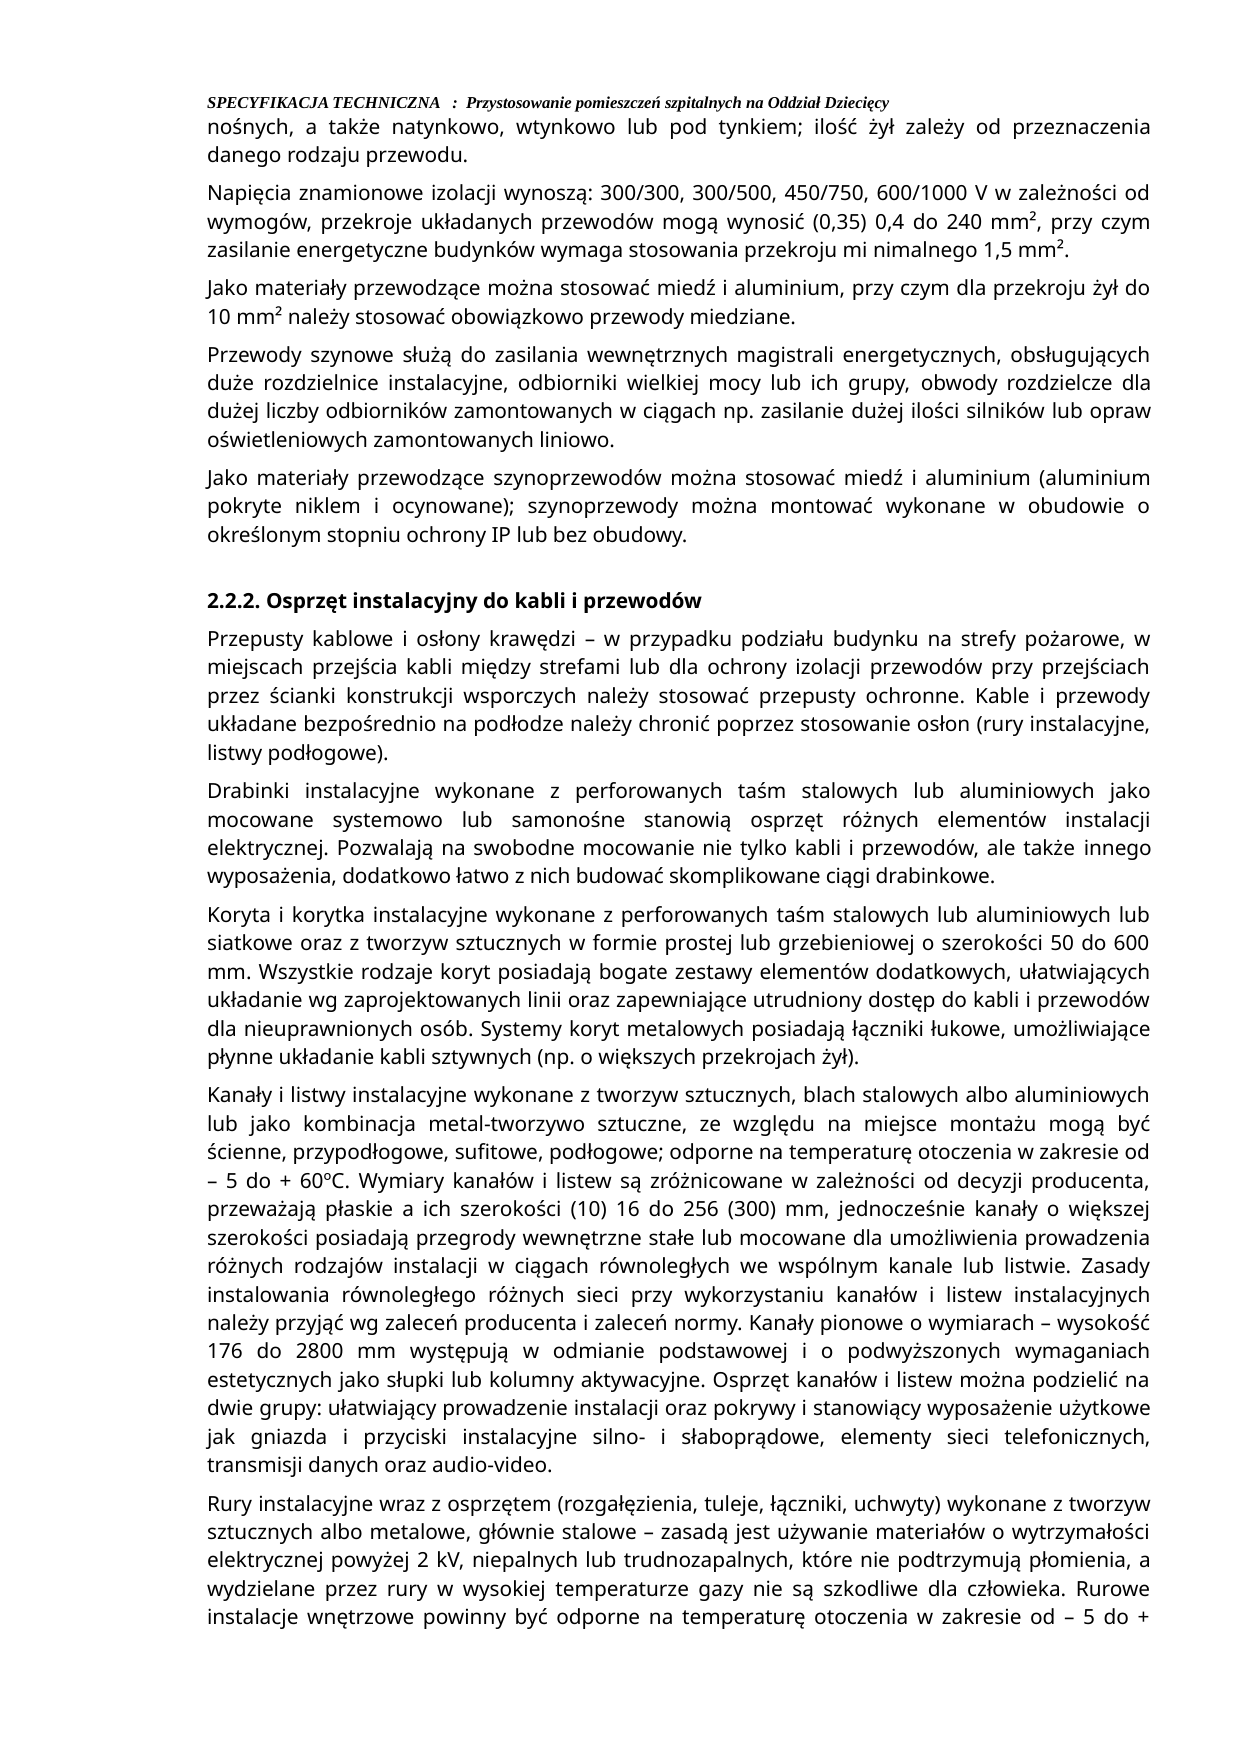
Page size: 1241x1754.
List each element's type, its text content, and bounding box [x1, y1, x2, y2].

text Kanały i listwy instalacyjne wykonane z tworzyw sztucznych, blach stalowych albo aluminiowych lub jako kombinacja metal-tworzywo sztuczne, ze względu na miejsce montażu mogą być ścienne, przypodłogowe, sufitowe, podłogowe; odporne na temperaturę otoczenia w zakresie od – 5 do + 60ºC. Wymiary kanałów i listew są zróżnicowane w zależności od decyzji producenta, przeważają płaskie a ich szerokości (10) 16 do 256 (300) mm, jednocześnie kanały o większej szerokości posiadają przegrody wewnętrzne stałe lub mocowane dla umożliwienia prowadzenia różnych rodzajów instalacji w ciągach równoległych we wspólnym kanale lub listwie. Zasady instalowania równoległego różnych sieci przy wykorzystaniu kanałów i listew instalacyjnych należy przyjąć wg zaleceń producenta i zaleceń normy. Kanały pionowe o wymiarach – wysokość 176 do 2800 mm występują w odmianie podstawowej i o podwyższonych wymaganiach estetycznych jako słupki lub kolumny aktywacyjne. Osprzęt kanałów i listew można podzielić na dwie grupy: ułatwiający prowadzenie instalacji oraz pokrywy i stanowiący wyposażenie użytkowe jak gniazda i przyciski instalacyjne silno- i słaboprądowe, elementy sieci telefonicznych, transmisji danych oraz audio-video. [207, 1081, 1151, 1479]
text Napięcia znamionowe izolacji wynoszą: 300/300, 300/500, 450/750, 600/1000 V w zależności od wymogów, przekroje układanych przewodów mogą wynosić (0,35) 0,4 do 240 mm², przy czym zasilanie energetyczne budynków wymaga stosowania przekroju mi nimalnego 1,5 mm². [207, 178, 1151, 264]
text Rury instalacyjne wraz z osprzętem (rozgałęzienia, tuleje, łączniki, uchwyty) wykonane z tworzyw sztucznych albo metalowe, głównie stalowe – zasadą jest używanie materiałów o wytrzymałości elektrycznej powyżej 2 kV, niepalnych lub trudnozapalnych, które nie podtrzymują płomienia, a wydzielane przez rury w wysokiej temperaturze gazy nie są szkodliwe dla człowieka. Rurowe instalacje wnętrzowe powinny być odporne na temperaturę otoczenia w zakresie od – 5 do + [207, 1489, 1151, 1631]
text Koryta i korytka instalacyjne wykonane z perforowanych taśm stalowych lub aluminiowych lub siatkowe oraz z tworzyw sztucznych w formie prostej lub grzebieniowej o szerokości 50 do 600 mm. Wszystkie rodzaje koryt posiadają bogate zestawy elementów dodatkowych, ułatwiających układanie wg zaprojektowanych linii oraz zapewniające utrudniony dostęp do kabli i przewodów dla nieuprawnionych osób. Systemy koryt metalowych posiadają łączniki łukowe, umożliwiające płynne układanie kabli sztywnych (np. o większych przekrojach żył). [207, 900, 1151, 1071]
text 2.2.2. Osprzęt instalacyjny do kabli i przewodów [207, 586, 1151, 614]
text nośnych, a także natynkowo, wtynkowo lub pod tynkiem; ilość żył zależy od przeznaczenia danego rodzaju przewodu. [207, 112, 1151, 169]
text Przewody szynowe służą do zasilania wewnętrznych magistrali energetycznych, obsługujących duże rozdzielnice instalacyjne, odbiorniki wielkiej mocy lub ich grupy, obwody rozdzielcze dla dużej liczby odbiorników zamontowanych w ciągach np. zasilanie dużej ilości silników lub opraw oświetleniowych zamontowanych liniowo. [207, 340, 1151, 453]
text Jako materiały przewodzące szynoprzewodów można stosować miedź i aluminium (aluminium pokryte niklem i ocynowane); szynoprzewody można montować wykonane w obudowie o określonym stopniu ochrony IP lub bez obudowy. [207, 463, 1151, 548]
text Jako materiały przewodzące można stosować miedź i aluminium, przy czym dla przekroju żył do 10 mm² należy stosować obowiązkowo przewody miedziane. [207, 273, 1151, 330]
text Drabinki instalacyjne wykonane z perforowanych taśm stalowych lub aluminiowych jako mocowane systemowo lub samonośne stanowią osprzęt różnych elementów instalacji elektrycznej. Pozwalają na swobodne mocowanie nie tylko kabli i przewodów, ale także innego wyposażenia, dodatkowo łatwo z nich budować skomplikowane ciągi drabinkowe. [207, 776, 1151, 890]
text Przepusty kablowe i osłony krawędzi – w przypadku podziału budynku na strefy pożarowe, w miejscach przejścia kabli między strefami lub dla ochrony izolacji przewodów przy przejściach przez ścianki konstrukcji wsporczych należy stosować przepusty ochronne. Kable i przewody układane bezpośrednio na podłodze należy chronić poprzez stosowanie osłon (rury instalacyjne, listwy podłogowe). [207, 624, 1151, 766]
